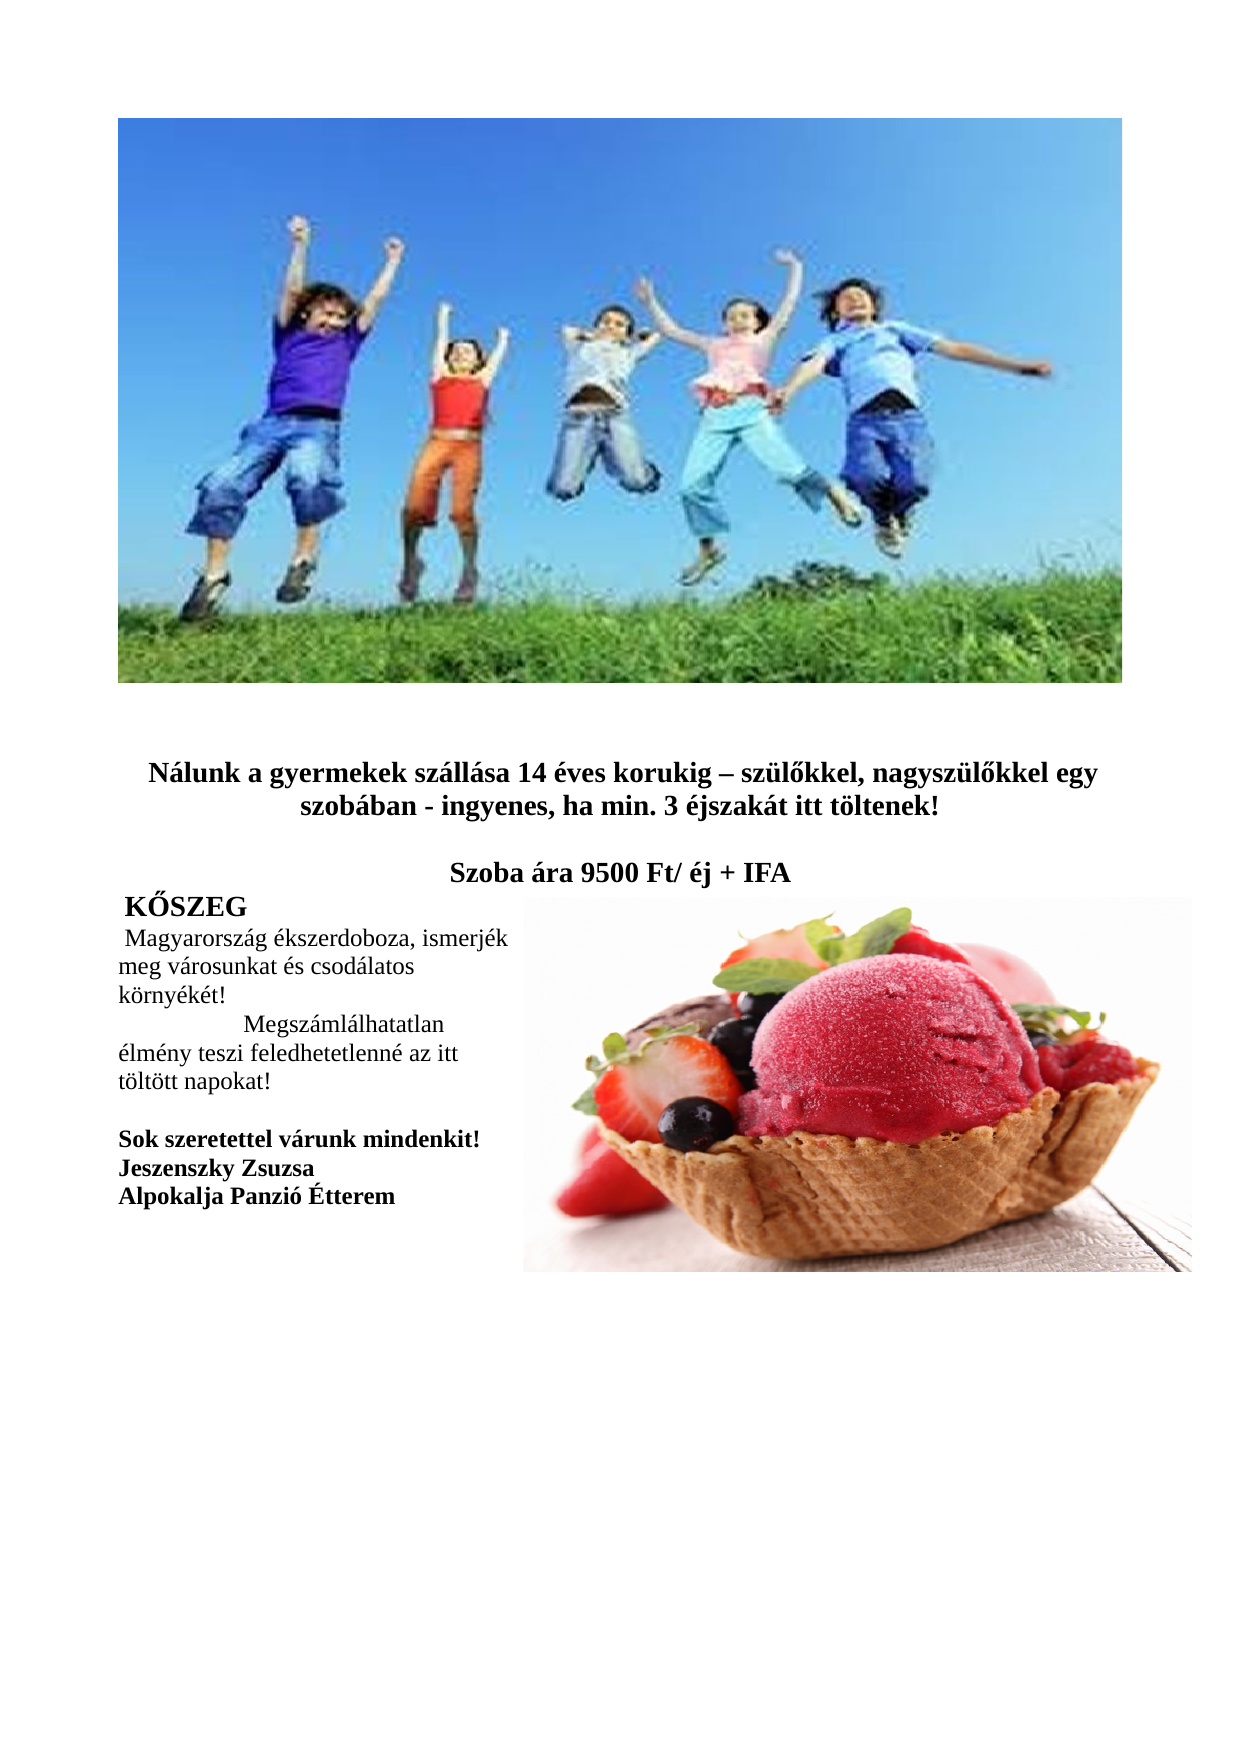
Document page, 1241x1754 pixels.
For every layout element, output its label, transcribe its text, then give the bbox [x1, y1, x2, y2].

text Jeszenszky Zsuzsa [118, 1153, 523, 1181]
text Nálunk a gyermekek szállása 14 éves korukig – szülőkkel, nagyszülőkkel egy szobában - ingyenes, ha min. 3 éjszakát itt töltenek! [118, 755, 1122, 822]
text Magyarország ékszerdoboza, ismerjék meg városunkat és csodálatos környékét! [118, 923, 523, 1009]
picture [118, 118, 1123, 683]
text KŐSZEG [118, 889, 1122, 923]
text Megszámlálhatatlan élmény teszi feledhetetlenné az itt töltött napokat! [118, 1009, 523, 1095]
text Szoba ára 9500 Ft/ éj + IFA [118, 856, 1122, 889]
text Alpokalja Panzió Étterem [118, 1181, 523, 1210]
picture [523, 897, 1193, 1272]
text Sok szeretettel várunk mindenkit! [118, 1124, 523, 1153]
